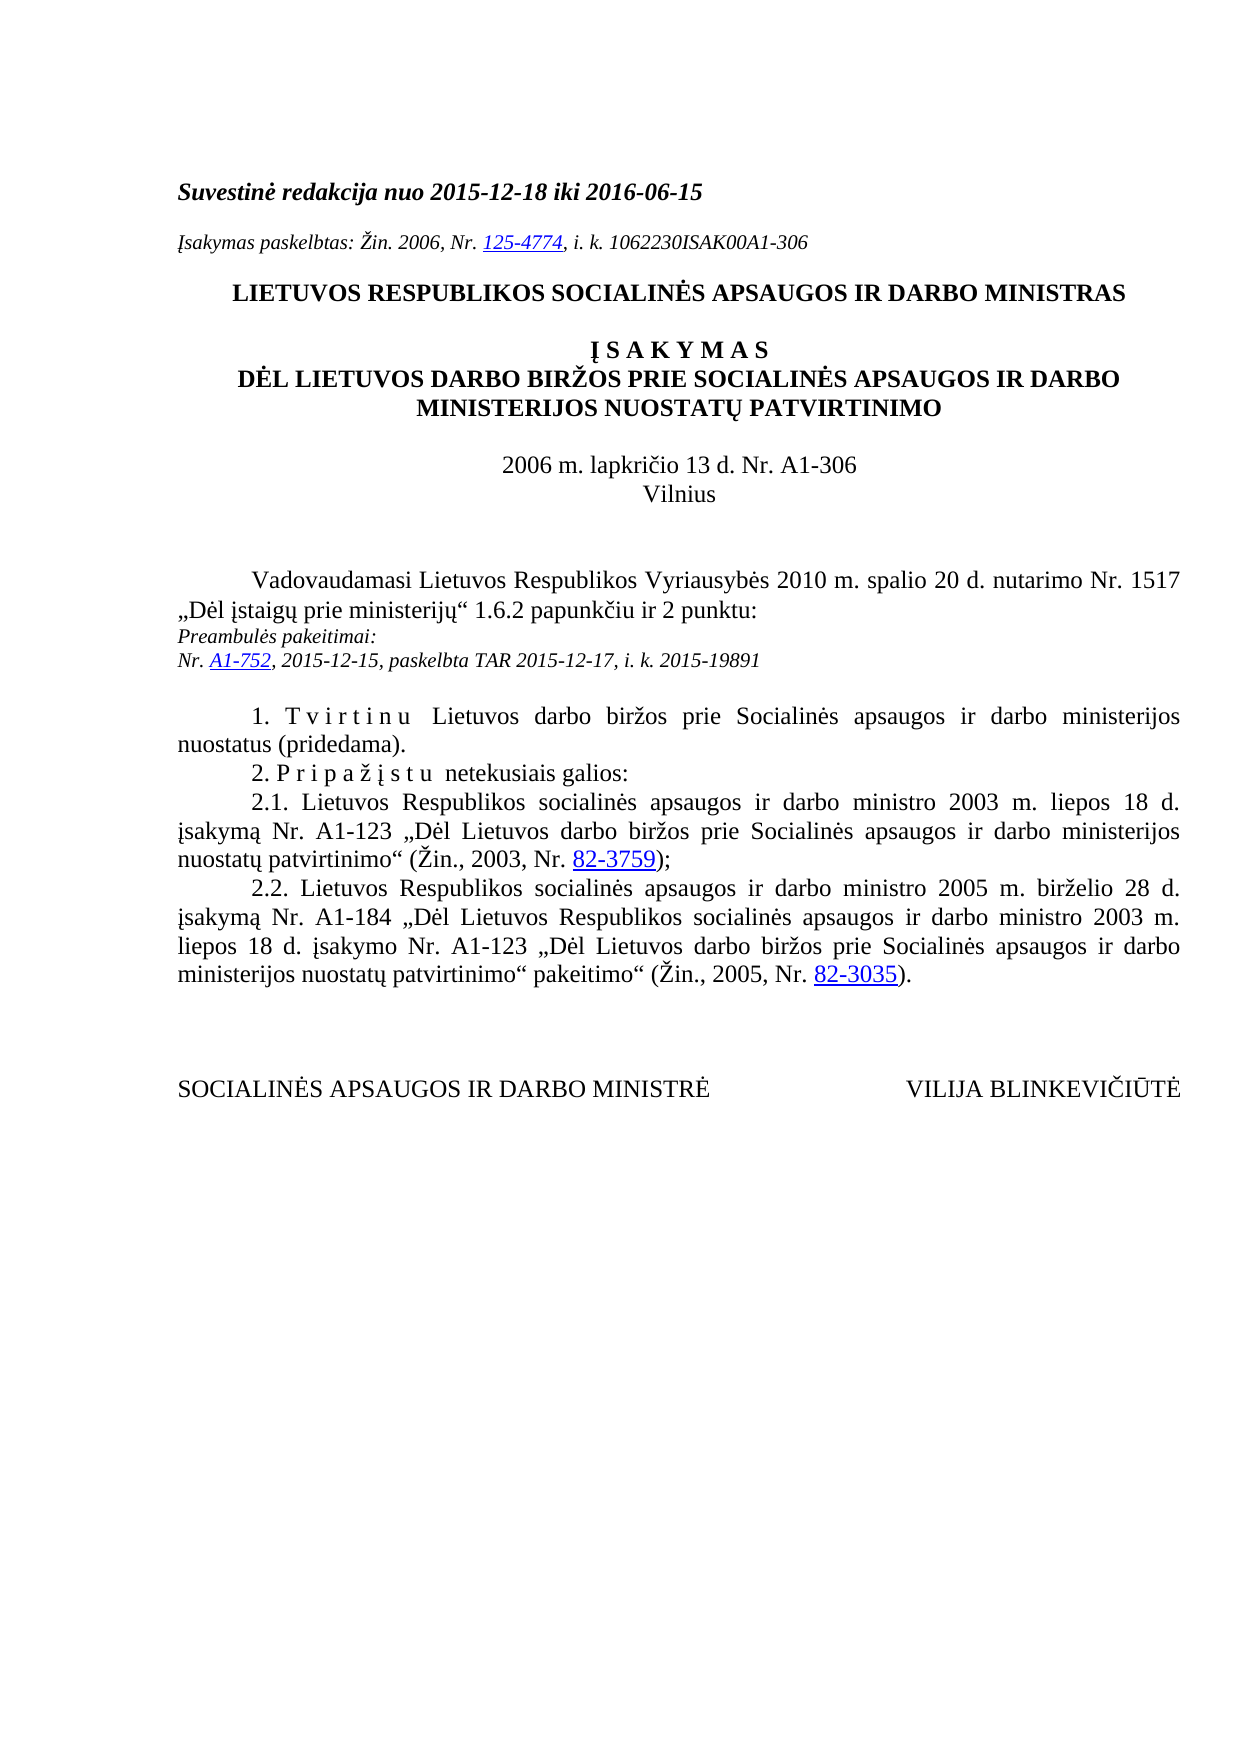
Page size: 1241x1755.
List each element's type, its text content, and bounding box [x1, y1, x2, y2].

text Preambulės pakeitimai: [177, 624, 1181, 648]
text SOCIALINĖS APSAUGOS IR DARBO MINISTRĖ VILIJA BLINKEVIČIŪTĖ [177, 1074, 1181, 1103]
text DĖL LIETUVOS DARBO BIRŽOS PRIE SOCIALINĖS APSAUGOS IR DARBO MINISTERIJOS NUOSTATŲ PATVIRTINIMO [177, 364, 1181, 422]
text 1. Tvirtinu Lietuvos darbo biržos prie Socialinės apsaugos ir darbo ministerijos nuostatus (pridedama). [177, 701, 1181, 758]
text 2. Pripažįstu netekusiais galios: [177, 758, 1181, 787]
text Vilnius [177, 479, 1181, 508]
text 2.1. Lietuvos Respublikos socialinės apsaugos ir darbo ministro 2003 m. liepos 18 d. įsakymą Nr. A1-123 „Dėl Lietuvos darbo biržos prie Socialinės apsaugos ir darbo ministerijos nuostatų patvirtinimo“ (Žin., 2003, Nr. 82-3759); [177, 787, 1181, 873]
text Suvestinė redakcija nuo 2015-12-18 iki 2016-06-15 [177, 177, 1181, 206]
text 2.2. Lietuvos Respublikos socialinės apsaugos ir darbo ministro 2005 m. birželio 28 d. įsakymą Nr. A1-184 „Dėl Lietuvos Respublikos socialinės apsaugos ir darbo ministro 2003 m. liepos 18 d. įsakymo Nr. A1-123 „Dėl Lietuvos darbo biržos prie Socialinės apsaugos ir darbo ministerijos nuostatų patvirtinimo“ pakeitimo“ (Žin., 2005, Nr. 82-3035). [177, 873, 1181, 988]
text Nr. A1-752, 2015-12-15, paskelbta TAR 2015-12-17, i. k. 2015-19891 [177, 648, 1181, 672]
text 2006 m. lapkričio 13 d. Nr. A1-306 [177, 451, 1181, 479]
text Vadovaudamasi Lietuvos Respublikos Vyriausybės 2010 m. spalio 20 d. nutarimo Nr. 1517 „Dėl įstaigų prie ministerijų“ 1.6.2 papunkčiu ir 2 punktu: [177, 566, 1181, 624]
text Įsakymas paskelbtas: Žin. 2006, Nr. 125-4774, i. k. 1062230ISAK00A1-306 [177, 230, 1181, 254]
text LIETUVOS RESPUBLIKOS SOCIALINĖS APSAUGOS IR DARBO MINISTRAS [177, 278, 1181, 307]
text Į S A K Y M A S [177, 336, 1181, 364]
